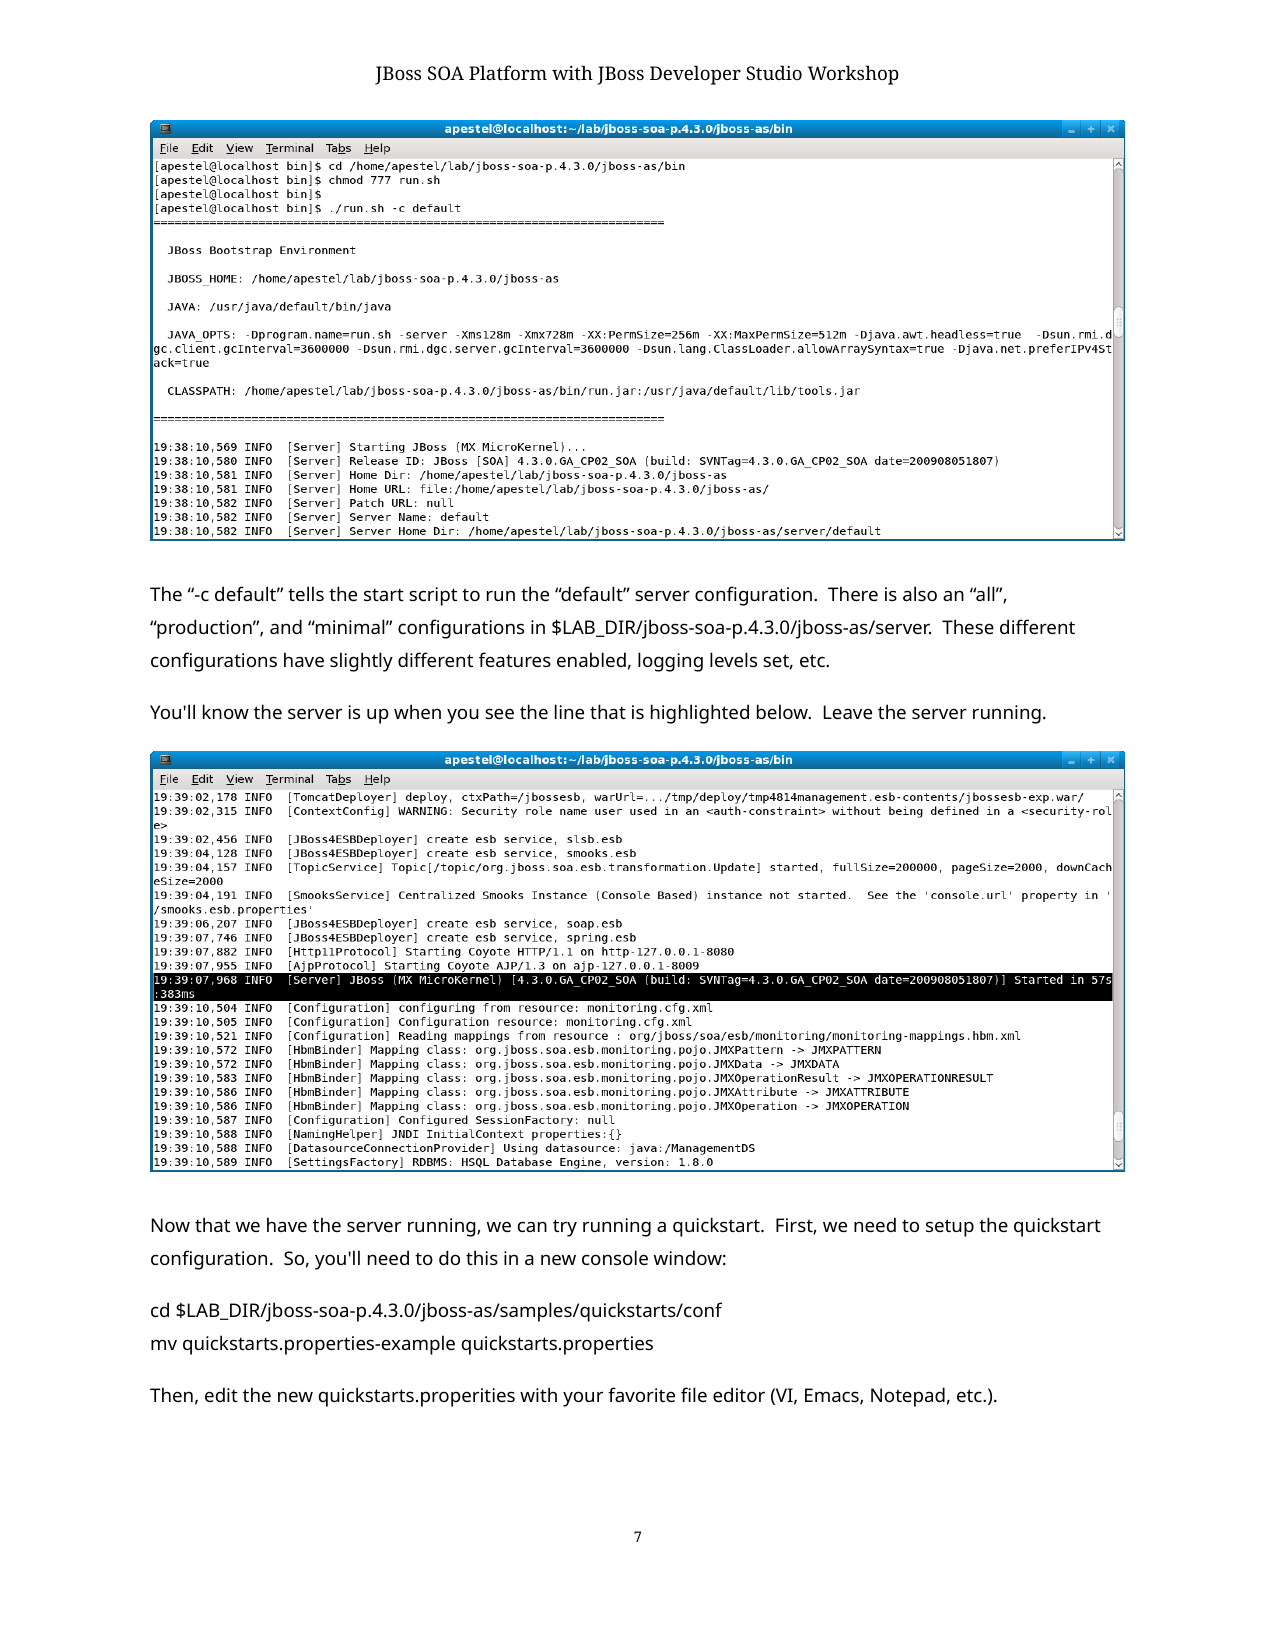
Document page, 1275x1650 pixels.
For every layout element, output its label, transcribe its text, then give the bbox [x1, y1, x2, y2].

picture [1063, 751, 1100, 763]
picture [150, 755, 1125, 1172]
picture [1063, 120, 1100, 132]
picture [1102, 120, 1119, 131]
text Now that we have the server running, we can try running a quickstart. First, we need to setup the quickstart configuration. So, you'll need to do this in a new console window: [150, 1172, 1125, 1271]
text Then, edit the new quickstarts.properities with your favorite file editor (VI, Emacs, Notepad, etc.). [150, 1382, 1125, 1407]
text You'll know the server is up when you see the line that is highlighted below. Leave the server running. [150, 699, 1125, 724]
picture [150, 124, 1125, 541]
picture [1102, 751, 1119, 762]
text cd $LAB_DIR/jboss-soa-p.4.3.0/jboss-as/samples/quickstarts/conf mv quickstarts.properties-example quickstarts.properties [150, 1297, 1125, 1356]
text The “-c default” tells the start script to run the “default” server configuration. There is also an “all”, “production”, and “minimal” configurations in $LAB_DIR/jboss-soa-p.4.3.0/jboss-as/server. These different configurations have slightly different features enabled, logging levels set, etc. [150, 541, 1125, 673]
